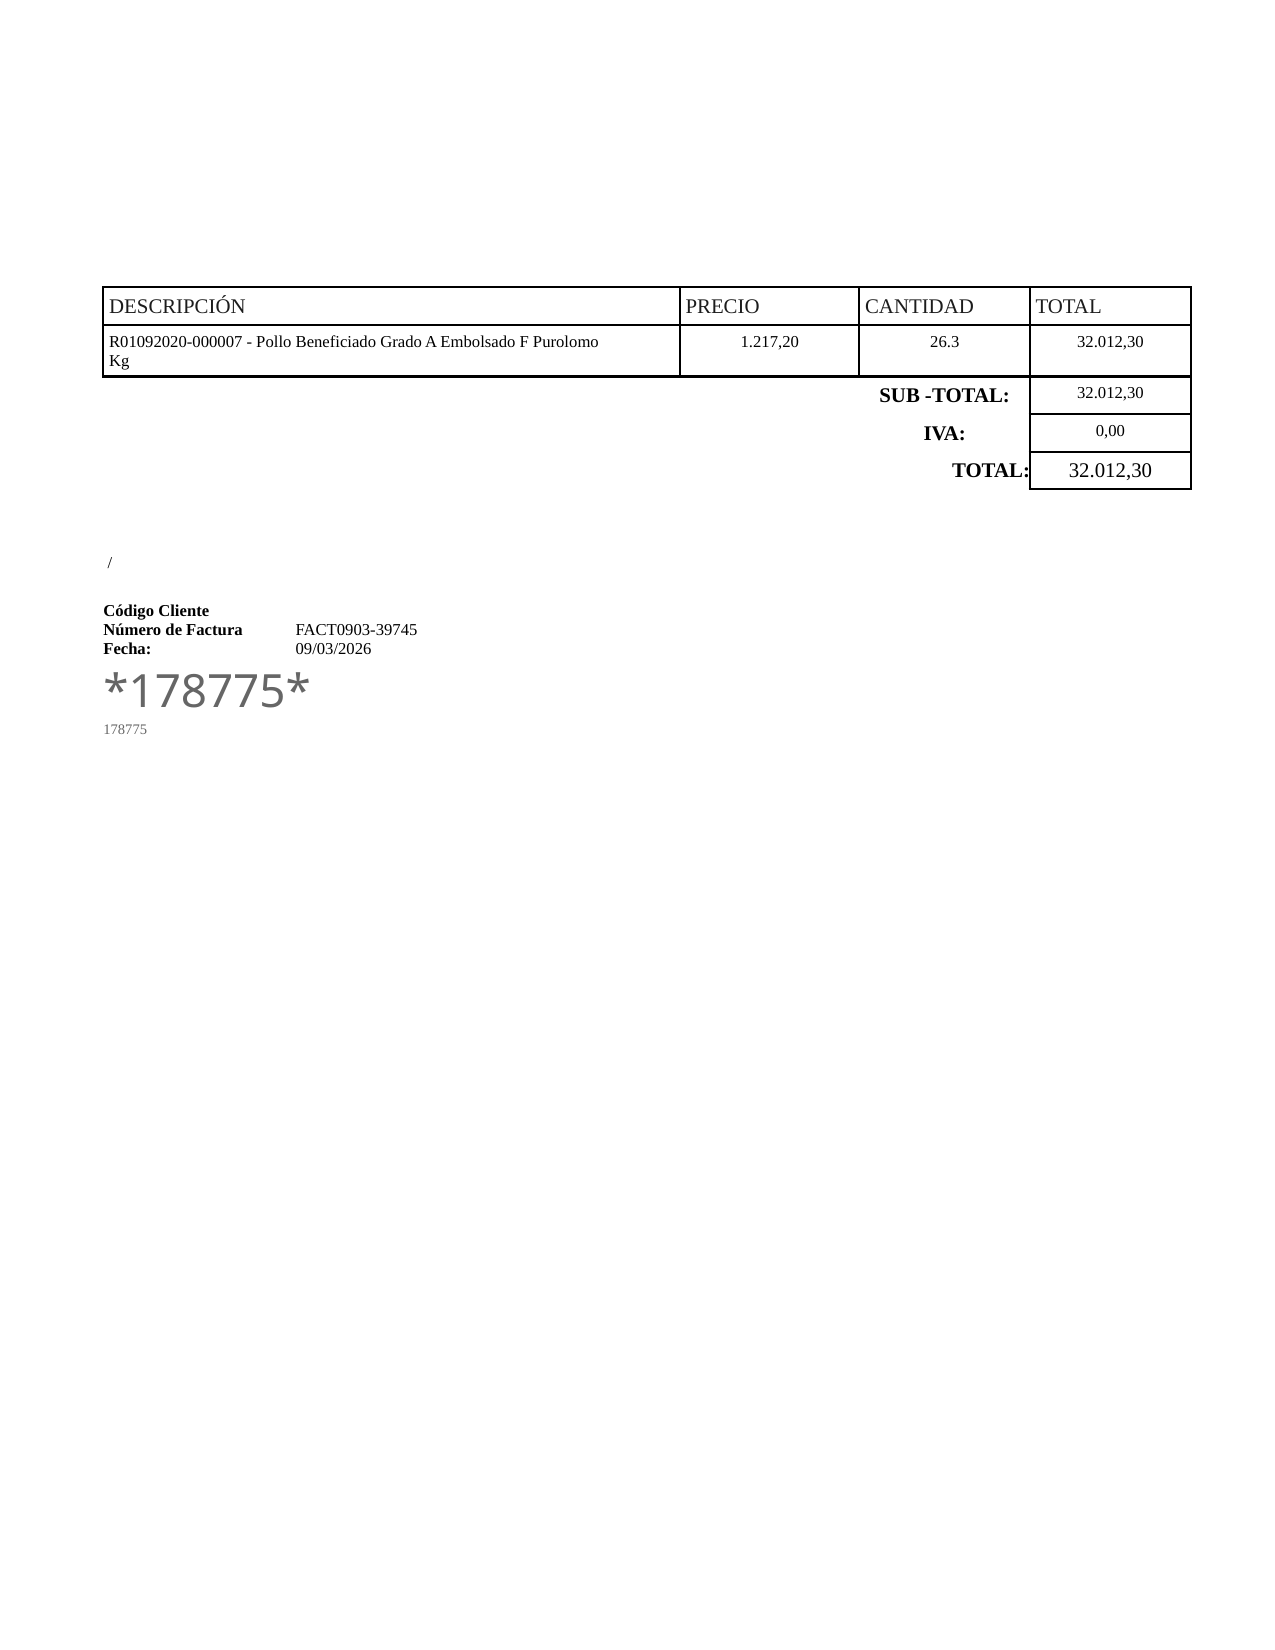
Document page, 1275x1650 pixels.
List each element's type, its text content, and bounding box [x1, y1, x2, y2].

table_cell [103, 514, 858, 533]
text *178775* [103, 658, 1137, 721]
table_cell 32.012,30 [1031, 326, 1190, 375]
table_cell 0,00 [1031, 415, 1190, 451]
table_cell 26.3 [860, 326, 1029, 375]
table_cell 32.012,30 [1031, 378, 1190, 413]
table_cell FACT0903-39745 [295, 620, 517, 639]
table_header [103, 490, 858, 514]
table_cell R01092020-000007 - Pollo Beneficiado Grado A Embolsado F Purolomo Kg [104, 326, 679, 375]
table_cell TOTAL: [859, 451, 1029, 488]
table_cell [103, 378, 859, 488]
table_cell IVA: [859, 413, 1029, 451]
table_cell [103, 534, 858, 553]
table_header Código Cliente [103, 601, 295, 620]
table_cell 1.217,20 [681, 326, 858, 375]
table_cell / [103, 553, 858, 572]
table_cell 09/03/2026 [295, 639, 517, 658]
table_cell 32.012,30 [1031, 453, 1190, 488]
table_header CANTIDAD [860, 288, 1029, 323]
table_cell Número de Factura [103, 620, 295, 639]
text 178775 [103, 721, 1137, 737]
table_header DESCRIPCIÓN [104, 288, 679, 323]
table_header PRECIO [681, 288, 858, 323]
table_header [295, 601, 517, 620]
table_cell Fecha: [103, 639, 295, 658]
table_header TOTAL [1031, 288, 1190, 323]
table_cell SUB -TOTAL: [859, 378, 1029, 413]
